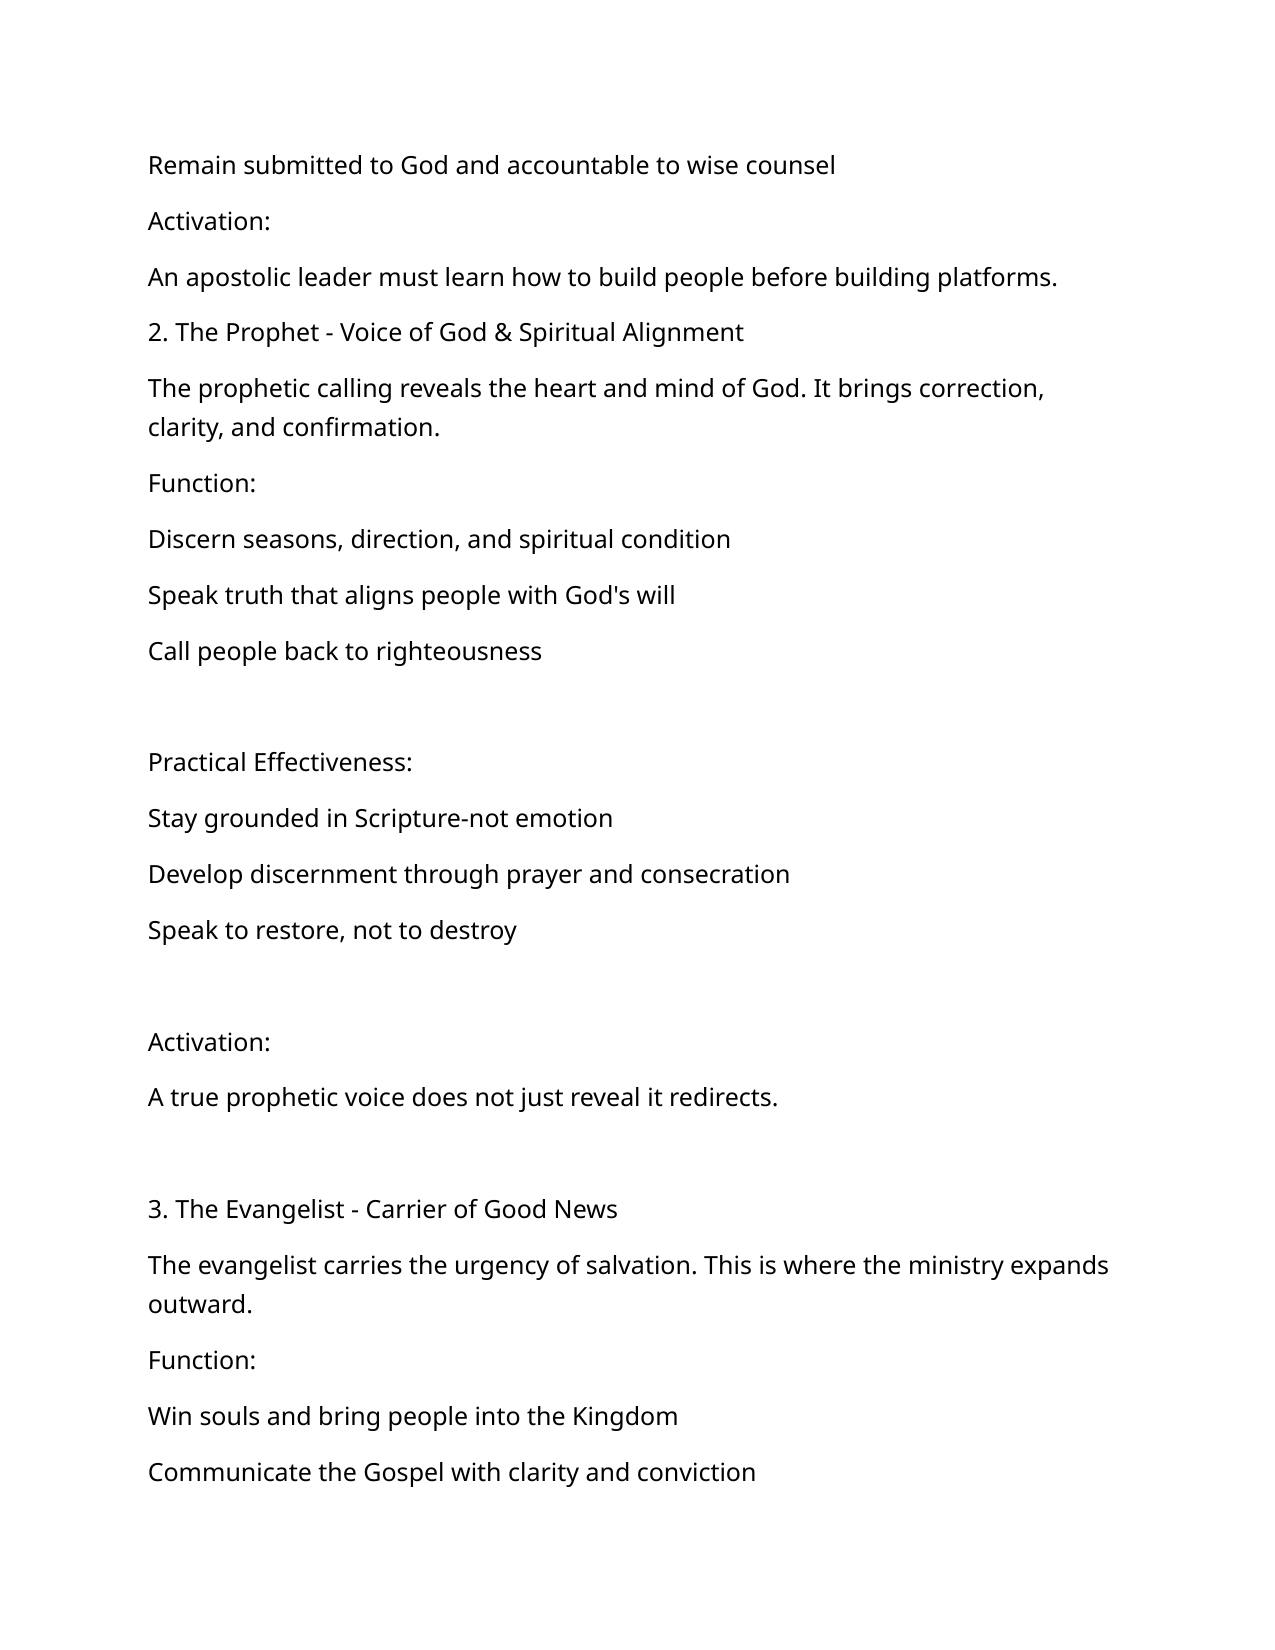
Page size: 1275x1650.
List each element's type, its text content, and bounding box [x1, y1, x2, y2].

text Function: [148, 466, 1127, 500]
text Activation: [148, 203, 1127, 237]
text 2. The Prophet - Voice of God & Spiritual Alignment [148, 315, 1127, 349]
text Function: [148, 1343, 1127, 1377]
text An apostolic leader must learn how to build people before building platforms. [148, 259, 1127, 293]
text Speak truth that aligns people with God's will [148, 578, 1127, 612]
text A true prophetic voice does not just reveal it redirects. [148, 1080, 1127, 1114]
text Win souls and bring people into the Kingdom [148, 1398, 1127, 1432]
text Communicate the Gospel with clarity and conviction [148, 1454, 1127, 1488]
text Remain submitted to God and accountable to wise counsel [148, 148, 1127, 182]
text Discern seasons, direction, and spiritual condition [148, 522, 1127, 556]
text Practical Effectiveness: [148, 745, 1127, 779]
text Stay grounded in Scripture-not emotion [148, 801, 1127, 835]
text 3. The Evangelist - Carrier of Good News [148, 1192, 1127, 1226]
text The evangelist carries the urgency of salvation. This is where the ministry expands outward. [148, 1248, 1127, 1321]
text The prophetic calling reveals the heart and mind of God. It brings correction, clarity, and confirmation. [148, 371, 1127, 444]
text Activation: [148, 1024, 1127, 1058]
text Develop discernment through prayer and consecration [148, 857, 1127, 891]
text Call people back to righteousness [148, 633, 1127, 667]
text Speak to restore, not to destroy [148, 913, 1127, 947]
